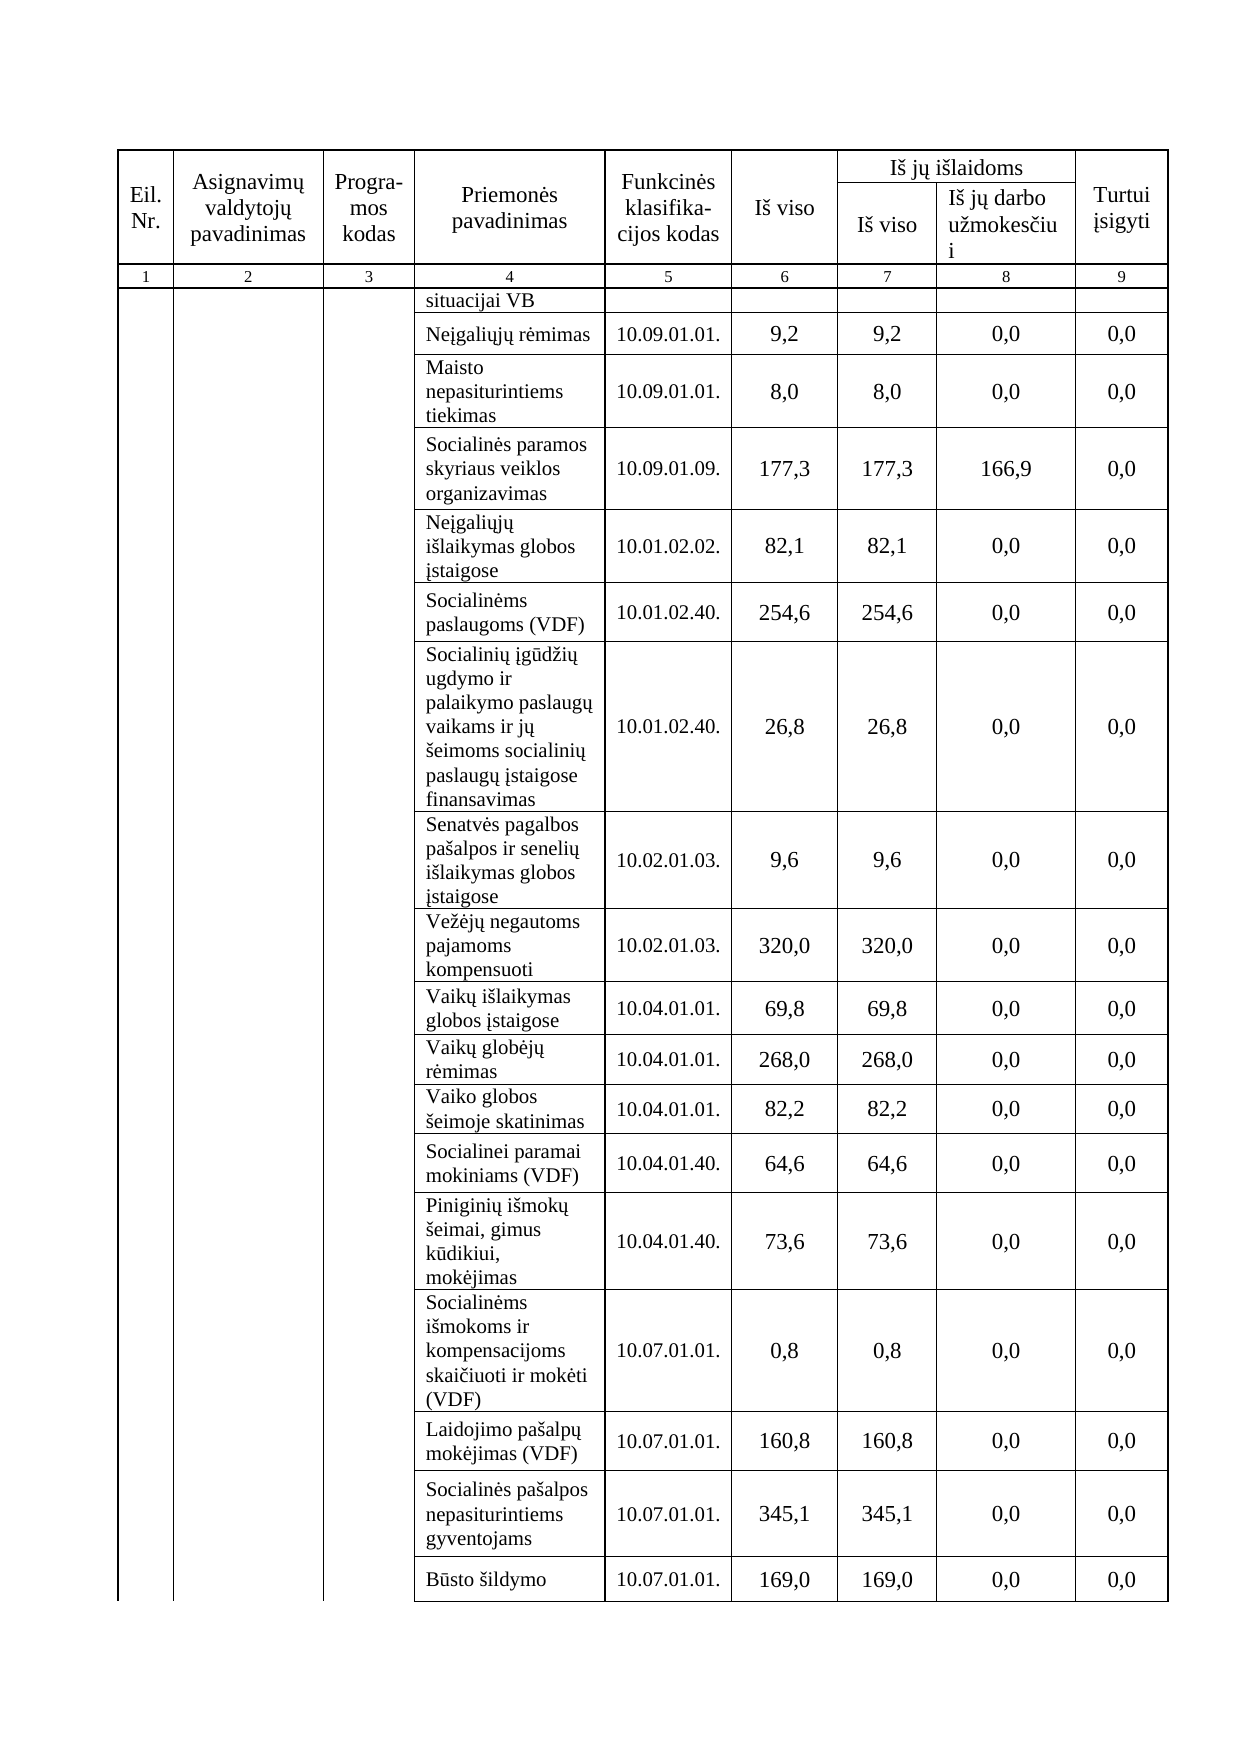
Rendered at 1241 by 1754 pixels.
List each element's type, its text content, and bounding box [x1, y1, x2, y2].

table_cell 0,0 [937, 1412, 1075, 1470]
table_cell 166,9 [937, 428, 1075, 508]
table_cell [1076, 289, 1167, 312]
table_cell 10.09.01.09. [606, 428, 731, 508]
table_cell 10.09.01.01. [606, 355, 731, 427]
table_cell 0,0 [1076, 642, 1167, 811]
table_cell situacijai VB [415, 289, 604, 312]
table_cell 320,0 [732, 909, 837, 981]
table_cell 8,0 [732, 355, 837, 427]
table_cell [606, 289, 731, 312]
table_cell 0,0 [937, 1134, 1075, 1192]
table_cell 0,0 [937, 355, 1075, 427]
table_header Iš viso [732, 151, 837, 263]
table_cell 82,2 [732, 1085, 837, 1133]
table_cell 0,0 [937, 642, 1075, 811]
table_cell 0,0 [1076, 583, 1167, 641]
table_cell 10.09.01.01. [606, 313, 731, 354]
table_cell 0,0 [937, 1471, 1075, 1556]
table_cell Vaikų globėjų rėmimas [415, 1035, 604, 1083]
table_cell 0,8 [838, 1290, 936, 1411]
table_cell 0,0 [937, 1193, 1075, 1289]
table_header Funkcinės klasifika-cijos kodas [606, 151, 731, 263]
table_cell 345,1 [838, 1471, 936, 1556]
table_cell 5 [606, 265, 731, 287]
table_cell 0,0 [1076, 1471, 1167, 1556]
table_cell 10.04.01.40. [606, 1193, 731, 1289]
table_cell 3 [324, 265, 414, 287]
table_cell 0,0 [1076, 909, 1167, 981]
table_cell 10.01.02.02. [606, 510, 731, 582]
table_cell Socialinei paramai mokiniams (VDF) [415, 1134, 604, 1192]
table_header Progra-mos kodas [324, 151, 414, 263]
table_cell 169,0 [838, 1557, 936, 1601]
table_cell 0,0 [1076, 355, 1167, 427]
table_cell 177,3 [732, 428, 837, 508]
table_cell Neįgaliųjų išlaikymas globos įstaigose [415, 510, 604, 582]
table_cell 320,0 [838, 909, 936, 981]
table_cell 160,8 [838, 1412, 936, 1470]
table_cell 9 [1076, 265, 1167, 287]
table_cell Vaiko globos šeimoje skatinimas [415, 1085, 604, 1133]
table_cell 10.02.01.03. [606, 812, 731, 908]
table_cell 0,0 [1076, 1557, 1167, 1601]
table_cell 0,8 [732, 1290, 837, 1411]
table_cell [174, 289, 323, 1601]
table_cell Laidojimo pašalpų mokėjimas (VDF) [415, 1412, 604, 1470]
table_cell 0,0 [937, 812, 1075, 908]
table_header Asignavimų valdytojų pavadinimas [174, 151, 323, 263]
table_cell Iš jų darbo užmokesčiui [937, 183, 1075, 263]
table_cell 26,8 [732, 642, 837, 811]
table_cell 2 [174, 265, 323, 287]
table_cell 0,0 [937, 1290, 1075, 1411]
table_cell Socialinės pašalpos nepasiturintiems gyventojams [415, 1471, 604, 1556]
table_cell 26,8 [838, 642, 936, 811]
table_cell 268,0 [732, 1035, 837, 1083]
table_cell 9,6 [732, 812, 837, 908]
table_cell 0,0 [1076, 313, 1167, 354]
table_cell 82,2 [838, 1085, 936, 1133]
table_cell 169,0 [732, 1557, 837, 1601]
table_cell 10.07.01.01. [606, 1412, 731, 1470]
table_cell 0,0 [937, 583, 1075, 641]
table_cell 64,6 [732, 1134, 837, 1192]
table_cell Socialinėms išmokoms ir kompensacijoms skaičiuoti ir mokėti (VDF) [415, 1290, 604, 1411]
table_cell 10.04.01.01. [606, 1085, 731, 1133]
table_cell 10.04.01.01. [606, 982, 731, 1034]
table_cell 73,6 [732, 1193, 837, 1289]
table_cell 10.07.01.01. [606, 1557, 731, 1601]
table_cell 10.07.01.01. [606, 1290, 731, 1411]
table_cell 82,1 [838, 510, 936, 582]
table_cell 0,0 [937, 982, 1075, 1034]
table_cell 160,8 [732, 1412, 837, 1470]
table_cell Vežėjų negautoms pajamoms kompensuoti [415, 909, 604, 981]
table_cell Socialinių įgūdžių ugdymo ir palaikymo paslaugų vaikams ir jų šeimoms socialinių paslaugų įstaigose finansavimas [415, 642, 604, 811]
table_cell 0,0 [1076, 812, 1167, 908]
table_cell 345,1 [732, 1471, 837, 1556]
table_cell 1 [119, 265, 173, 287]
table_cell 0,0 [1076, 1193, 1167, 1289]
table_cell Socialinės paramos skyriaus veiklos organizavimas [415, 428, 604, 508]
table_cell Senatvės pagalbos pašalpos ir senelių išlaikymas globos įstaigose [415, 812, 604, 908]
table_cell 0,0 [1076, 428, 1167, 508]
table_cell 0,0 [1076, 1134, 1167, 1192]
table_cell 254,6 [732, 583, 837, 641]
table_cell 10.04.01.01. [606, 1035, 731, 1083]
table_cell 10.04.01.40. [606, 1134, 731, 1192]
table_cell 0,0 [937, 313, 1075, 354]
table_cell 10.02.01.03. [606, 909, 731, 981]
table_cell Būsto šildymo [415, 1557, 604, 1601]
table_cell 0,0 [1076, 982, 1167, 1034]
table_header Turtui įsigyti [1076, 151, 1167, 263]
table_cell 10.07.01.01. [606, 1471, 731, 1556]
table_header Eil. Nr. [119, 151, 173, 263]
table_cell Vaikų išlaikymas globos įstaigose [415, 982, 604, 1034]
table_cell 0,0 [937, 1085, 1075, 1133]
table_cell 0,0 [1076, 1290, 1167, 1411]
table_cell 69,8 [838, 982, 936, 1034]
table_cell 0,0 [937, 909, 1075, 981]
table_cell 4 [415, 265, 604, 287]
table_cell [937, 289, 1075, 312]
table_cell 0,0 [937, 1035, 1075, 1083]
table_cell 8 [937, 265, 1075, 287]
table_cell 0,0 [937, 1557, 1075, 1601]
table_cell 9,6 [838, 812, 936, 908]
table_cell 268,0 [838, 1035, 936, 1083]
table_cell 9,2 [732, 313, 837, 354]
table_cell Piniginių išmokų šeimai, gimus kūdikiui, mokėjimas [415, 1193, 604, 1289]
table_cell 82,1 [732, 510, 837, 582]
table_cell 177,3 [838, 428, 936, 508]
table_cell 0,0 [937, 510, 1075, 582]
table_cell [838, 289, 936, 312]
table_cell 254,6 [838, 583, 936, 641]
table_cell Iš viso [838, 183, 936, 263]
table_cell 0,0 [1076, 510, 1167, 582]
table_header Iš jų išlaidoms [838, 151, 1075, 182]
table_cell Maisto nepasiturintiems tiekimas [415, 355, 604, 427]
table_header Priemonės pavadinimas [415, 151, 604, 263]
table_cell [732, 289, 837, 312]
table_cell 0,0 [1076, 1412, 1167, 1470]
table_cell [119, 289, 173, 1601]
table_cell Socialinėms paslaugoms (VDF) [415, 583, 604, 641]
table_cell 10.01.02.40. [606, 583, 731, 641]
table_cell 8,0 [838, 355, 936, 427]
table_cell 0,0 [1076, 1085, 1167, 1133]
table_cell [324, 289, 414, 1601]
table_cell 64,6 [838, 1134, 936, 1192]
table_cell 73,6 [838, 1193, 936, 1289]
table_cell 6 [732, 265, 837, 287]
table_cell 69,8 [732, 982, 837, 1034]
table_cell 10.01.02.40. [606, 642, 731, 811]
table_cell 0,0 [1076, 1035, 1167, 1083]
table_cell 7 [838, 265, 936, 287]
table_cell 9,2 [838, 313, 936, 354]
table_cell Neįgaliųjų rėmimas [415, 313, 604, 354]
